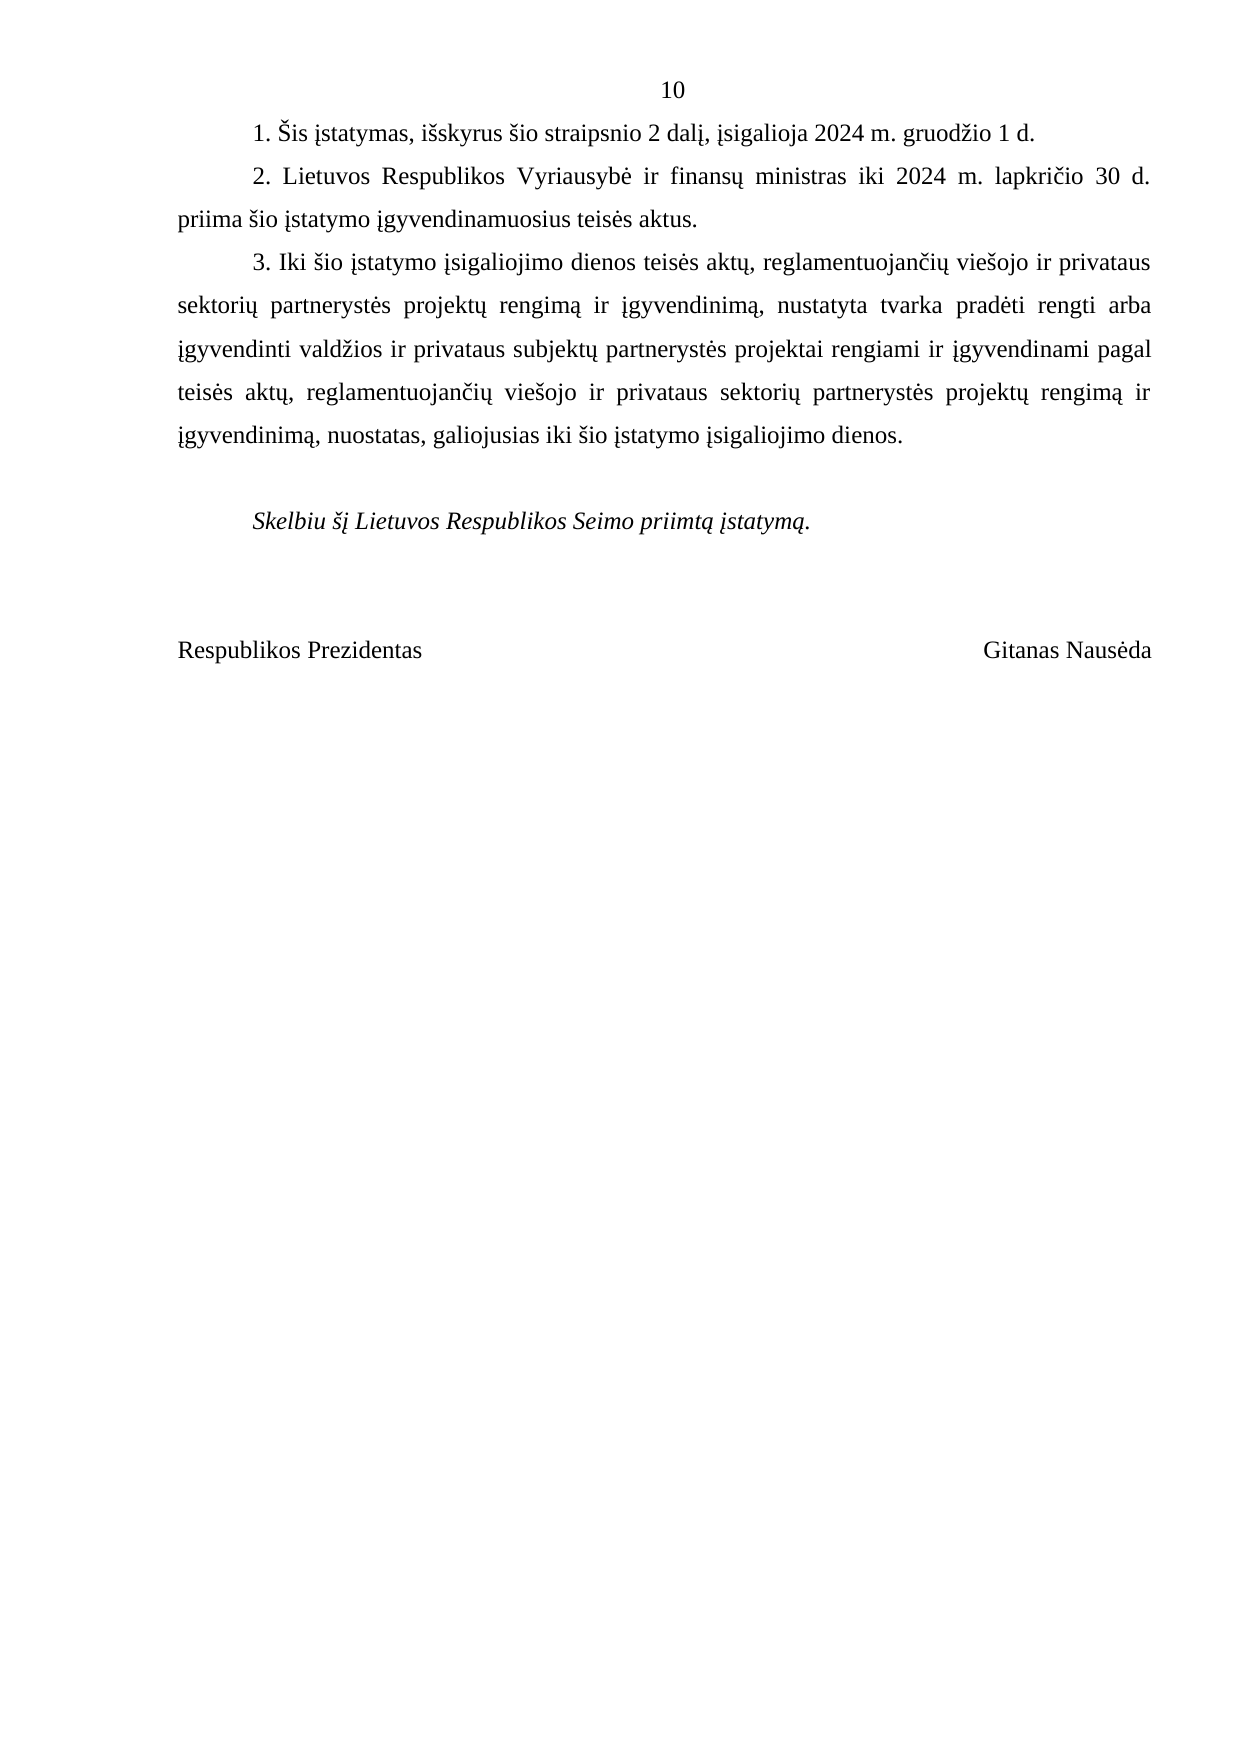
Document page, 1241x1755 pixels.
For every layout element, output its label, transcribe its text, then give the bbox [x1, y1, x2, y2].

text 2. Lietuvos Respublikos Vyriausybė ir finansų ministras iki 2024 m. lapkričio 30 d. priima šio įstatymo įgyvendinamuosius teisės aktus. [177, 161, 1152, 233]
text Respublikos Prezidentas Gitanas Nausėda [177, 636, 1152, 664]
text 1. Šis įstatymas, išskyrus šio straipsnio 2 dalį, įsigalioja 2024 m. gruodžio 1 d. [177, 118, 1152, 147]
text 3. Iki šio įstatymo įsigaliojimo dienos teisės aktų, reglamentuojančių viešojo ir privataus sektorių partnerystės projektų rengimą ir įgyvendinimą, nustatyta tvarka pradėti rengti arba įgyvendinti valdžios ir privataus subjektų partnerystės projektai rengiami ir įgyvendinami pagal teisės aktų, reglamentuojančių viešojo ir privataus sektorių partnerystės projektų rengimą ir įgyvendinimą, nuostatas, galiojusias iki šio įstatymo įsigaliojimo dienos. [177, 247, 1152, 449]
text Skelbiu šį Lietuvos Respublikos Seimo priimtą įstatymą. [177, 506, 1152, 535]
